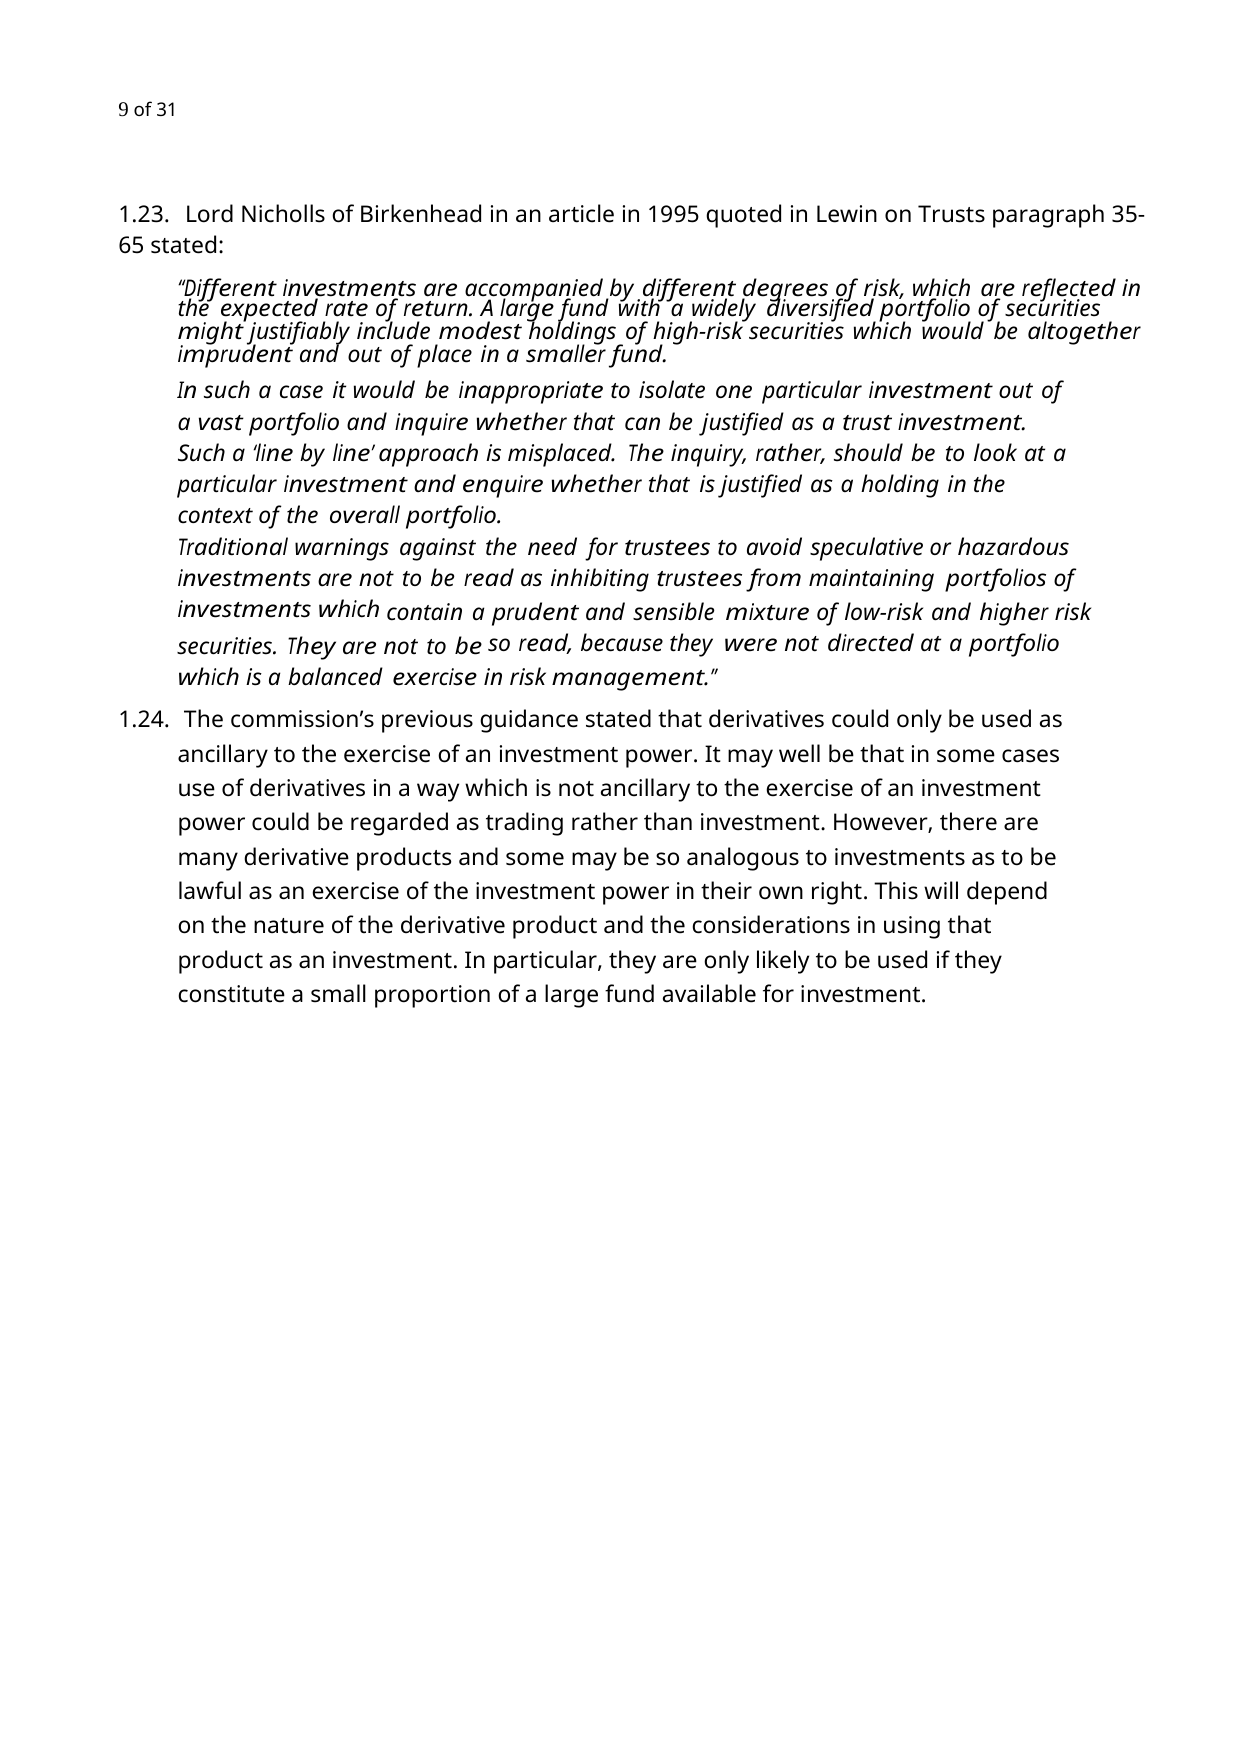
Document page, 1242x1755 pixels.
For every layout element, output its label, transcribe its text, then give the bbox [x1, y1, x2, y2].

text Traditional warnings against the need for trustees to avoid speculative or hazardous investments are not to be read as inhibiting trustees from maintaining portfolios of investments which contain a prudent and sensible mixture of low-risk and higher risk securities. They are not to be so read, because they were not directed at a portfolio which is a balanced exercise in risk management.” [177, 531, 1119, 692]
text “Different investments are accompanied by different degrees of risk, which are reflected in the expected rate of return. A large fund with a widely diversified portfolio of securities might justifiably include modest holdings of high-risk securities which would be altogether imprudent and out of place in a smaller fund. [177, 276, 1154, 367]
text 1.23. Lord Nicholls of Birkenhead in an article in 1995 quoted in Lewin on Trusts paragraph 35-65 stated: [118, 198, 1154, 261]
text In such a case it would be inappropriate to isolate one particular investment out of a vast portfolio and inquire whether that can be justified as a trust investment. Such a ‘line by line’ approach is misplaced. The inquiry, rather, should be to look at a particular investment and enquire whether that is justified as a holding in the context of the overall portfolio. [177, 374, 1077, 531]
text 1.24. The commission’s previous guidance stated that derivatives could only be used as ancillary to the exercise of an investment power. It may well be that in some cases use of derivatives in a way which is not ancillary to the exercise of an investment power could be regarded as trading rather than investment. However, there are many derivative products and some may be so analogous to investments as to be lawful as an exercise of the investment power in their own right. This will depend on the nature of the derivative product and the considerations in using that product as an investment. In particular, they are only likely to be used if they constitute a small proportion of a large fund available for investment. [118, 703, 1079, 1009]
